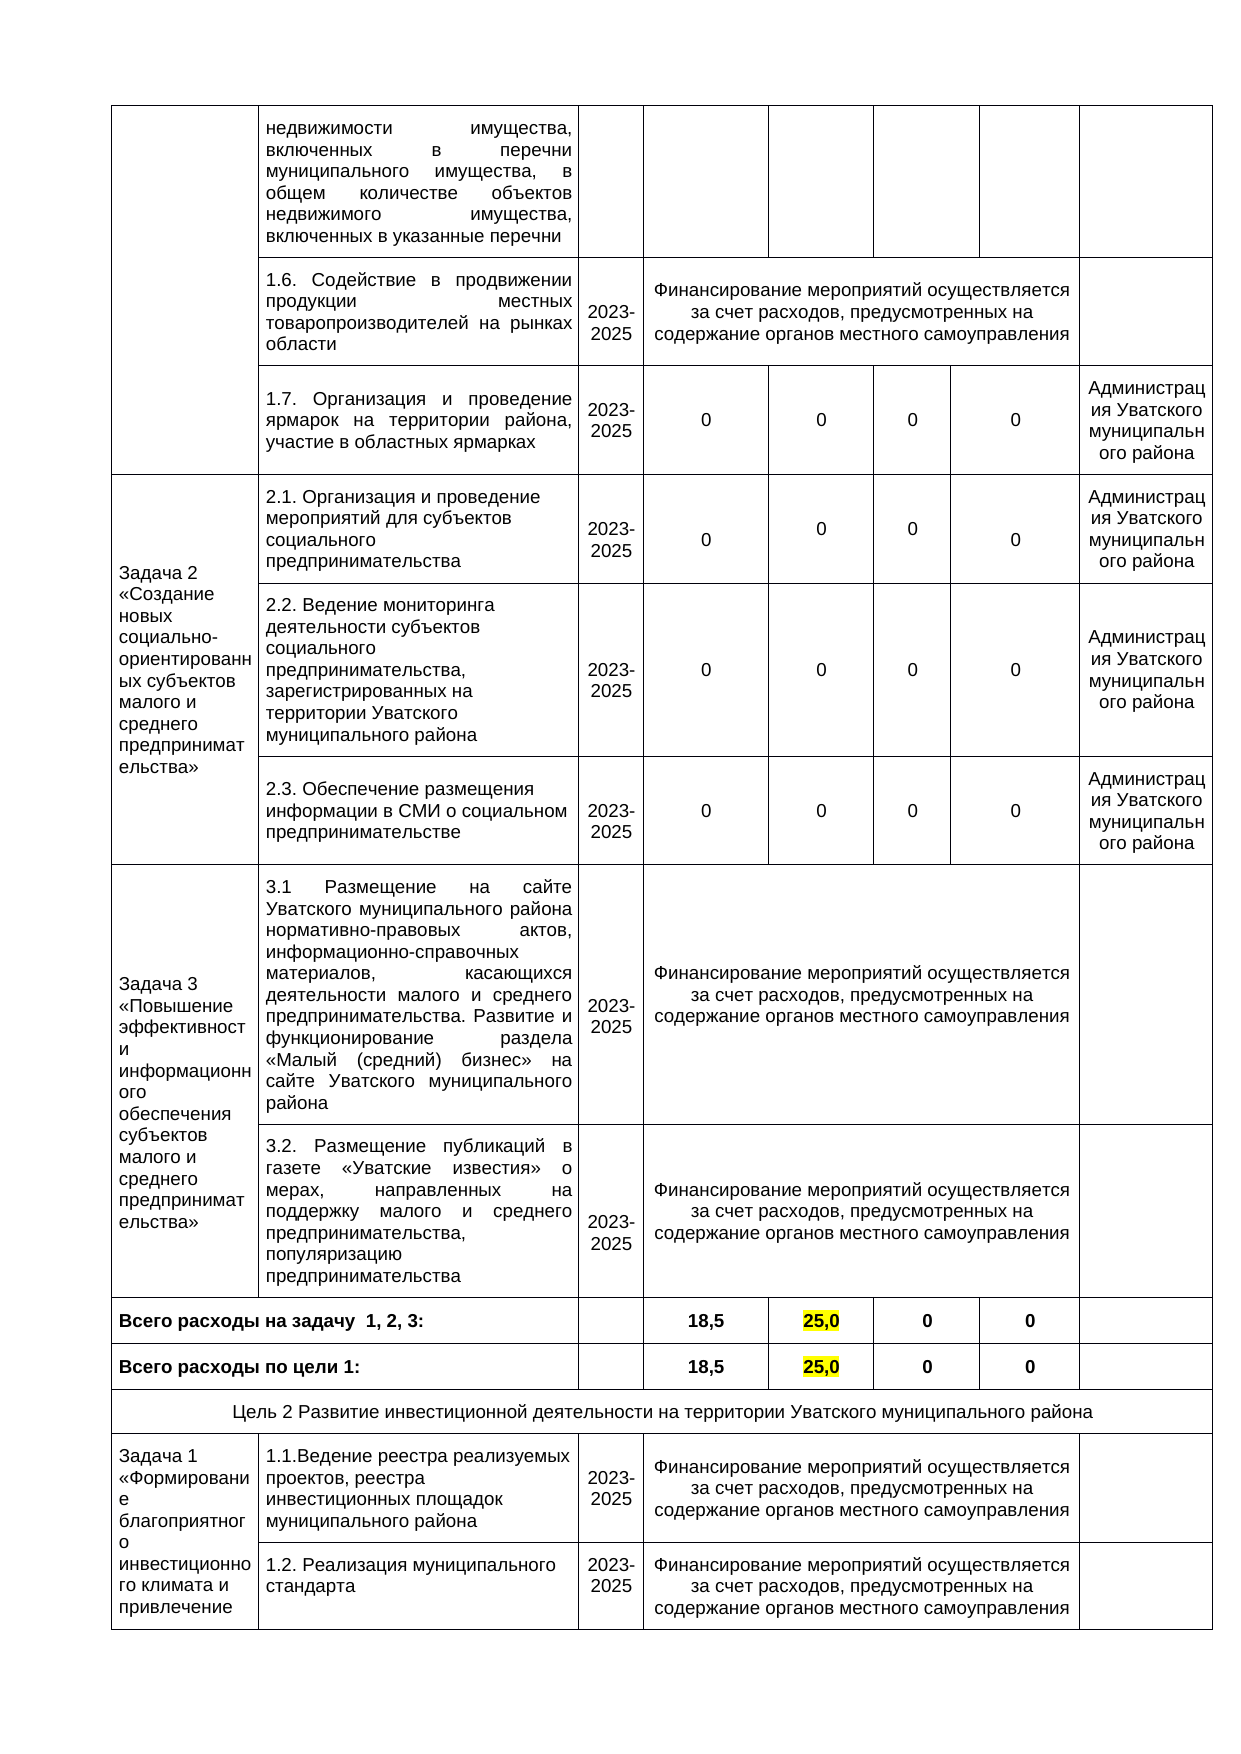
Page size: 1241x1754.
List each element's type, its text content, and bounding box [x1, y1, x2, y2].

table_cell 1.1.Ведение реестра реализуемых проектов, реестра инвестиционных площадок муниципального района [259, 1434, 578, 1542]
table_cell [1080, 1434, 1212, 1542]
table_cell Задача 2 «Создание новых социально-ориентированных субъектов малого и среднего предпринимательства» [112, 475, 258, 864]
table_cell 0 [951, 475, 1079, 582]
table_cell 2023-2025 [579, 1434, 643, 1542]
table_cell Финансирование мероприятий осуществляется за счет расходов, предусмотренных на содержание органов местного самоуправления [644, 1125, 1079, 1297]
table_cell [1080, 1344, 1212, 1389]
table_cell Администрация Уватского муниципального района [1080, 475, 1212, 582]
table_cell 2.2. Ведение мониторинга деятельности субъектов социального предпринимательства, зарегистрированных на территории Уватского муниципального района [259, 584, 578, 756]
table_cell Цель 2 Развитие инвестиционной деятельности на территории Уватского муниципального района [112, 1390, 1212, 1433]
table_cell 2023-2025 [579, 1543, 643, 1629]
table_cell 0 [644, 366, 768, 474]
table_cell 0 [874, 584, 950, 756]
table_cell Задача 3 «Повышение эффективности информационного обеспечения субъектов малого и среднего предпринимательства» [112, 865, 258, 1297]
table_cell 1.2. Реализация муниципального стандарта [259, 1543, 578, 1629]
table_cell [980, 106, 1079, 257]
table_cell [644, 106, 768, 257]
table_cell 0 [980, 1344, 1079, 1389]
table_cell 2023-2025 [579, 865, 643, 1124]
table_cell [874, 106, 979, 257]
table_cell [1080, 1125, 1212, 1297]
table_cell Всего расходы по цели 1: [112, 1344, 578, 1389]
table_cell [1080, 258, 1212, 365]
table_cell 0 [769, 584, 873, 756]
table_cell 2023-2025 [579, 366, 643, 474]
table_cell 18,5 [644, 1344, 768, 1389]
table_cell 3.1 Размещение на сайте Уватского муниципального района нормативно-правовых актов, информационно-справочных материалов, касающихся деятельности малого и среднего предпринимательства. Развитие и функционирование раздела «Малый (средний) бизнес» на сайте Уватского муниципального района [259, 865, 578, 1124]
table_cell 0 [769, 757, 873, 864]
table_cell [769, 106, 873, 257]
table_cell недвижимости имущества, включенных в перечни муниципального имущества, в общем количестве объектов недвижимого имущества, включенных в указанные перечни [259, 106, 578, 257]
table_cell 0 [769, 366, 873, 474]
table_cell 2023-2025 [579, 757, 643, 864]
table_cell 0 [951, 366, 1079, 474]
table_cell Всего расходы на задачу 1, 2, 3: [112, 1298, 578, 1343]
table_cell [1080, 1543, 1212, 1629]
table_cell 2.3. Обеспечение размещения информации в СМИ о социальном предпринимательстве [259, 757, 578, 864]
table_cell Финансирование мероприятий осуществляется за счет расходов, предусмотренных на содержание органов местного самоуправления [644, 258, 1079, 365]
table_cell Задача 1 «Формирование благоприятного инвестиционного климата и привлечение [112, 1434, 258, 1629]
table_cell [112, 106, 258, 474]
table_cell 0 [644, 475, 768, 582]
table_cell 18,5 [644, 1298, 768, 1343]
table_cell Администрация Уватского муниципального района [1080, 366, 1212, 474]
table_cell 0 [874, 757, 950, 864]
table_cell [579, 1344, 643, 1389]
table_cell 0 [980, 1298, 1079, 1343]
table_cell 0 [644, 757, 768, 864]
table_cell 1.7. Организация и проведение ярмарок на территории района, участие в областных ярмарках [259, 366, 578, 474]
table_cell 0 [874, 1344, 979, 1389]
table_cell 2023-2025 [579, 1125, 643, 1297]
table_cell [579, 1298, 643, 1343]
table_cell Финансирование мероприятий осуществляется за счет расходов, предусмотренных на содержание органов местного самоуправления [644, 865, 1079, 1124]
table_cell 2023-2025 [579, 584, 643, 756]
table_cell 0 [769, 475, 873, 582]
table_cell 25,0 [769, 1344, 873, 1389]
table_cell 25,0 [769, 1298, 873, 1343]
table_cell 2.1. Организация и проведение мероприятий для субъектов социального предпринимательства [259, 475, 578, 582]
table_cell 3.2. Размещение публикаций в газете «Уватские известия» о мерах, направленных на поддержку малого и среднего предпринимательства, популяризацию предпринимательства [259, 1125, 578, 1297]
table_cell 1.6. Содействие в продвижении продукции местных товаропроизводителей на рынках области [259, 258, 578, 365]
table_cell [1080, 1298, 1212, 1343]
table_cell Финансирование мероприятий осуществляется за счет расходов, предусмотренных на содержание органов местного самоуправления [644, 1434, 1079, 1542]
table_cell 2023-2025 [579, 475, 643, 582]
table_cell 0 [874, 366, 950, 474]
table_cell 0 [874, 475, 950, 582]
table_cell Финансирование мероприятий осуществляется за счет расходов, предусмотренных на содержание органов местного самоуправления [644, 1543, 1079, 1629]
table_cell [579, 106, 643, 257]
table_cell 0 [951, 584, 1079, 756]
table_cell 2023-2025 [579, 258, 643, 365]
table_cell [1080, 865, 1212, 1124]
table_cell Администрация Уватского муниципального района [1080, 584, 1212, 756]
table_cell 0 [874, 1298, 979, 1343]
table_cell [1080, 106, 1212, 257]
table_cell 0 [951, 757, 1079, 864]
table_cell Администрация Уватского муниципального района [1080, 757, 1212, 864]
table_cell 0 [644, 584, 768, 756]
